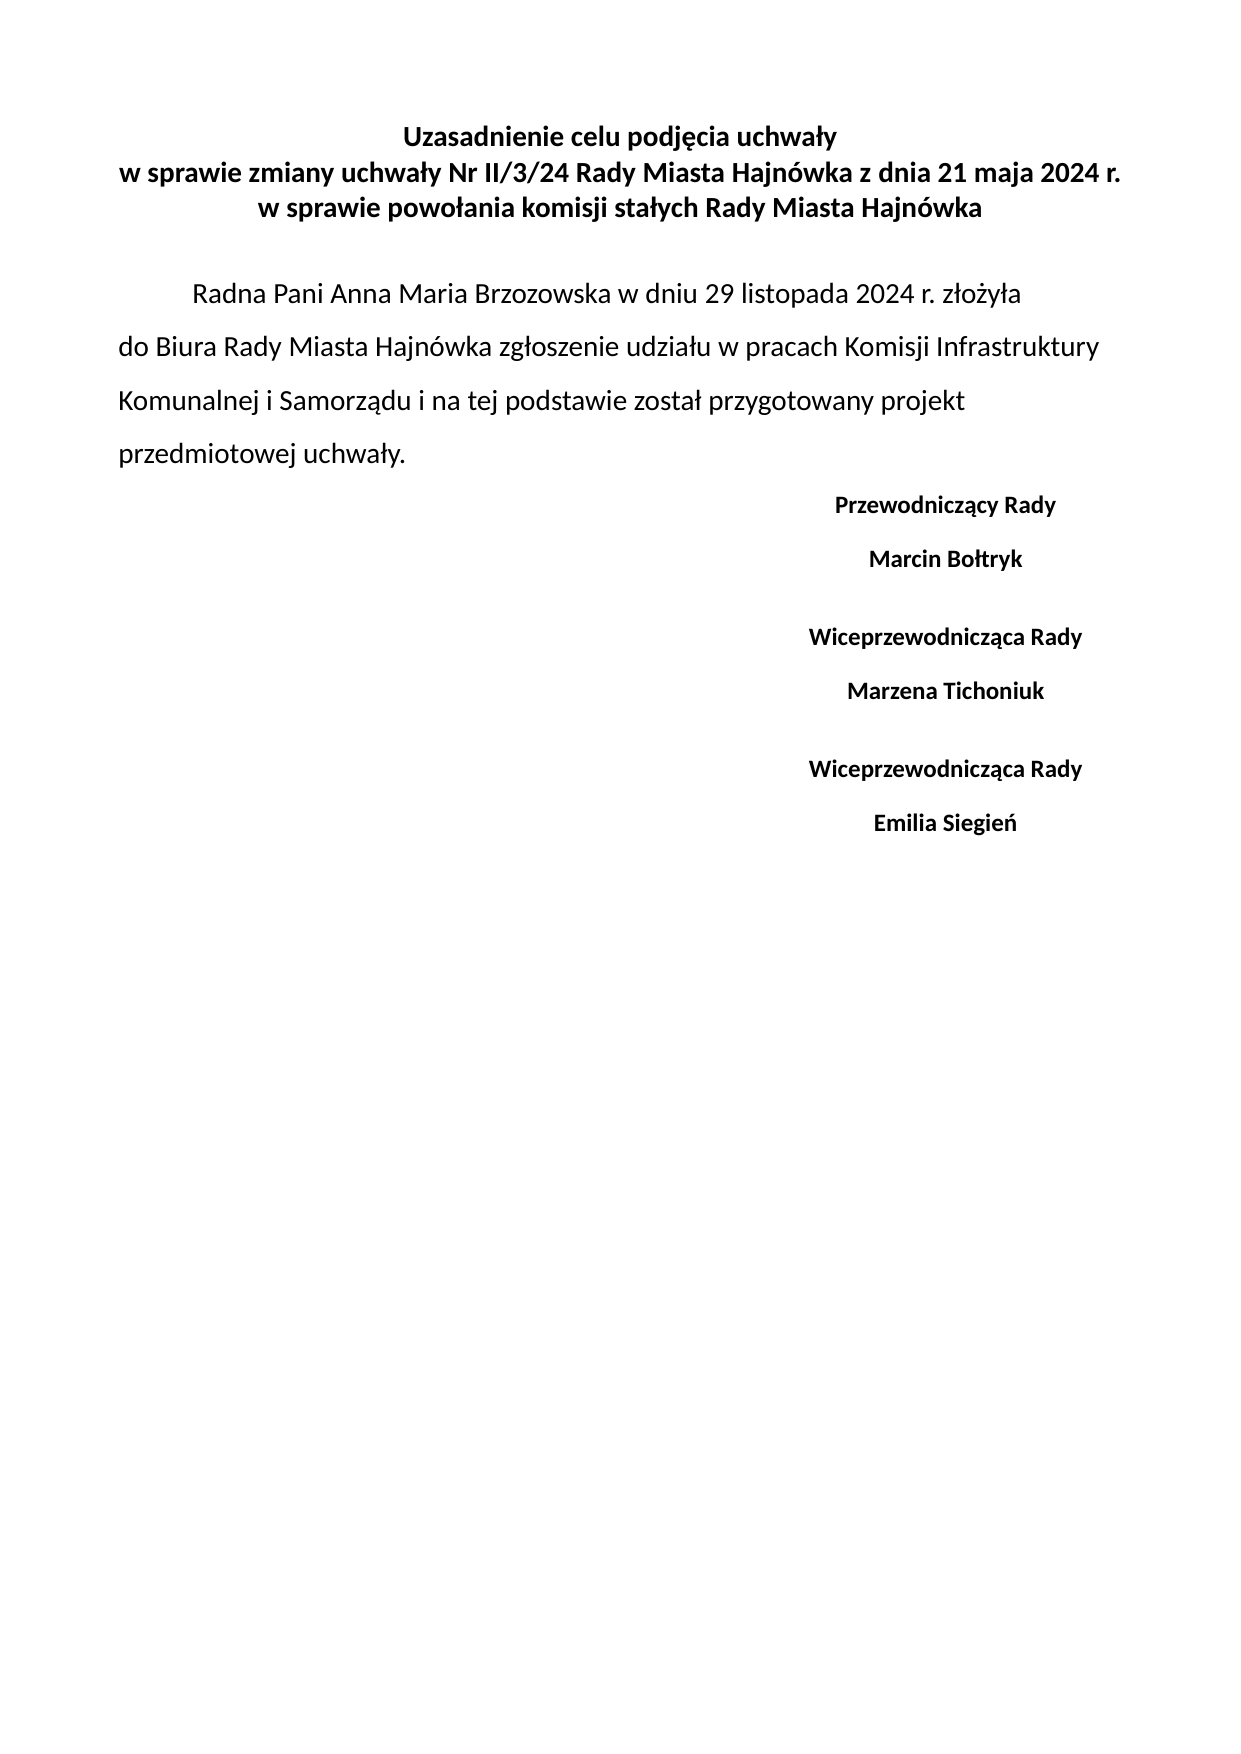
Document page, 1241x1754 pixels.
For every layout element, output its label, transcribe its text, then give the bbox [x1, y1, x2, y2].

text Przewodniczący Rady [769, 489, 1122, 519]
text w sprawie zmiany uchwały Nr II/3/24 Rady Miasta Hajnówka z dnia 21 maja 2024 r. w sprawie powołania komisji stałych Rady Miasta Hajnówka [118, 154, 1122, 225]
text Marcin Bołtryk [769, 543, 1122, 573]
text Radna Pani Anna Maria Brzozowska w dniu 29 listopada 2024 r. złożyła do Biura Rady Miasta Hajnówka zgłoszenie udziału w pracach Komisji Infrastruktury Komunalnej i Samorządu i na tej podstawie został przygotowany projekt przedmiotowej uchwały. [118, 275, 1122, 471]
text Emilia Siegień [769, 807, 1122, 837]
text Marzena Tichoniuk [769, 675, 1122, 705]
text Wiceprzewodnicząca Rady [769, 621, 1122, 651]
text Uzasadnienie celu podjęcia uchwały [118, 118, 1122, 154]
text Wiceprzewodnicząca Rady [769, 753, 1122, 783]
